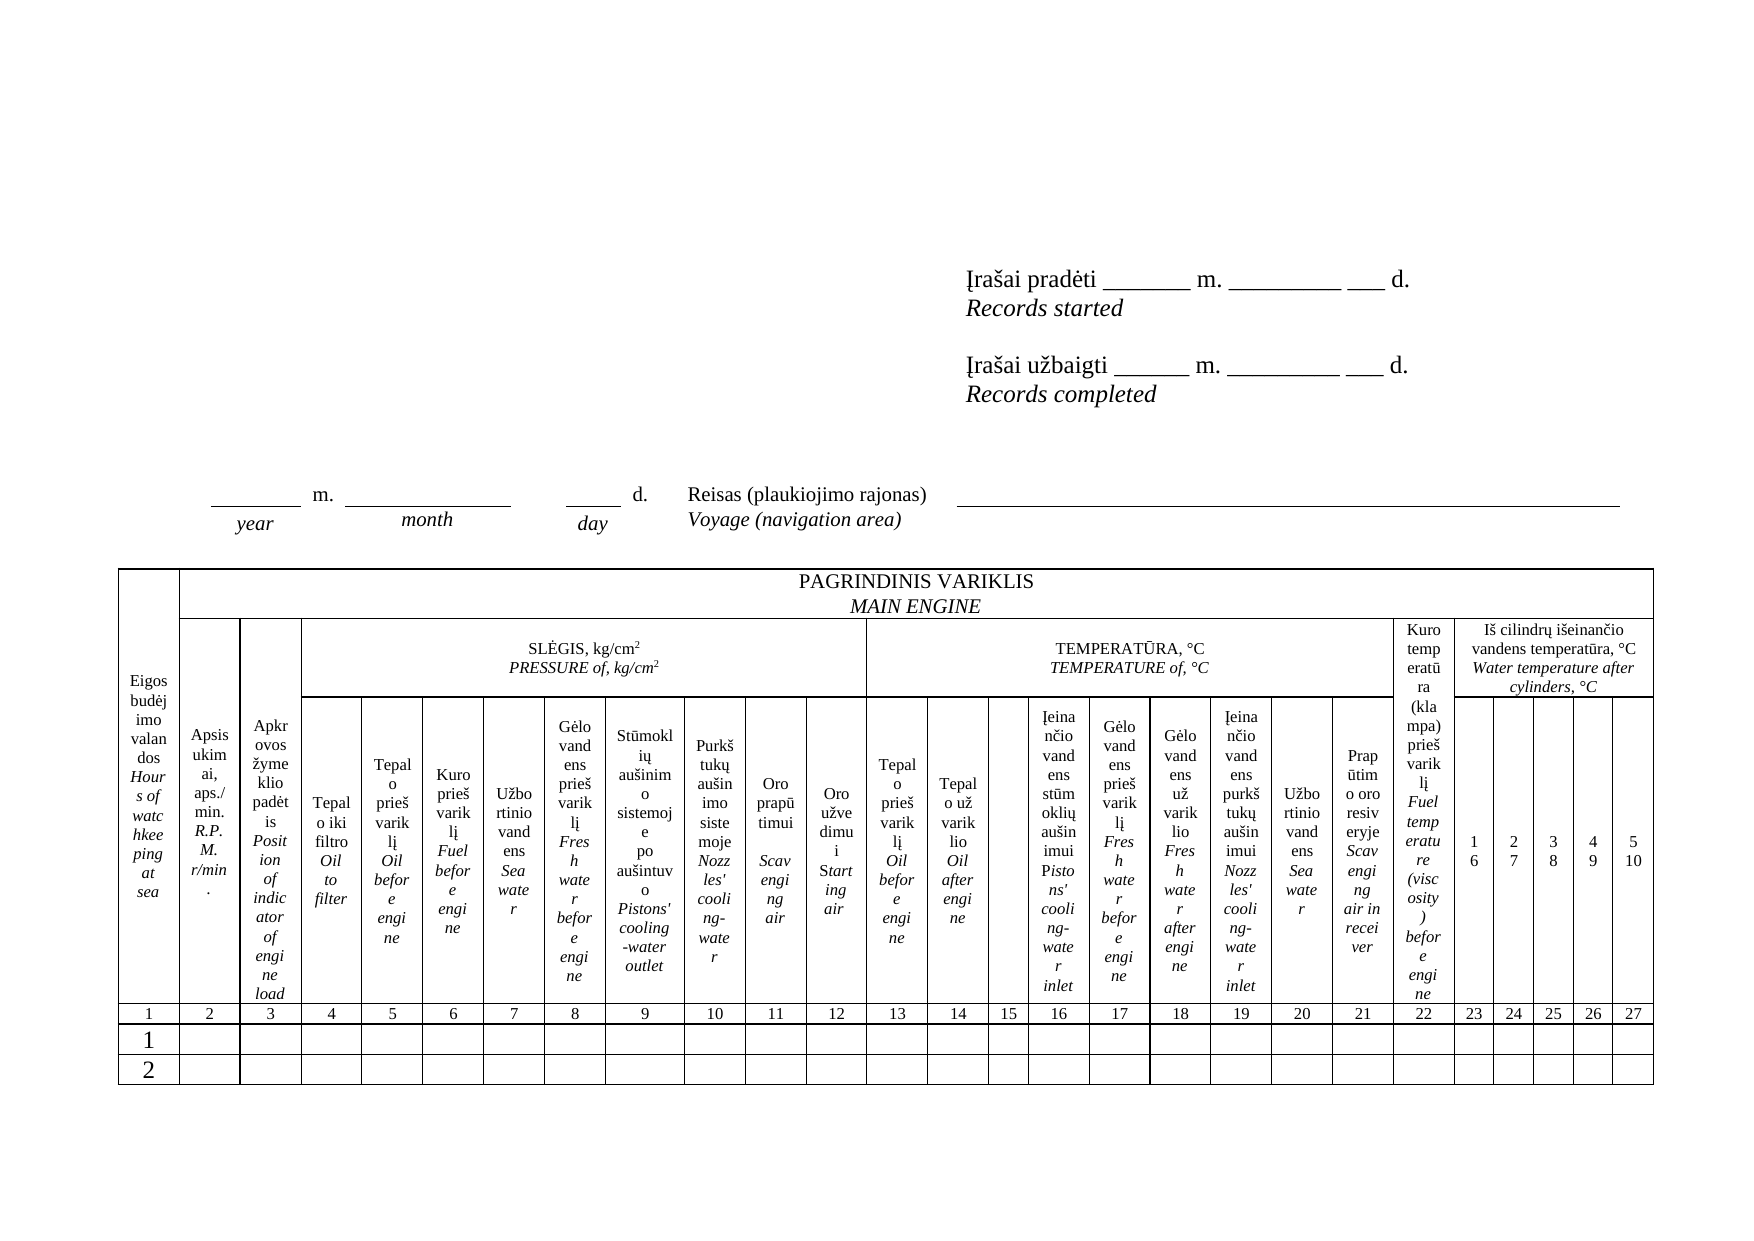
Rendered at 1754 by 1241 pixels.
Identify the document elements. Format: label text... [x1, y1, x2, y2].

table_header [211, 456, 301, 506]
table_cell [1519, 507, 1553, 539]
table_cell [746, 1055, 806, 1084]
table_cell [362, 1055, 422, 1084]
table_header [1012, 456, 1067, 506]
table_cell [606, 1055, 684, 1084]
table_cell 4 9 [1574, 698, 1612, 1003]
table_header [1376, 456, 1431, 506]
table_header [1486, 456, 1519, 506]
table_cell [1100, 507, 1155, 539]
table_header [118, 456, 211, 506]
table_cell [746, 1025, 806, 1054]
table_cell [362, 1025, 422, 1054]
table_header [1431, 456, 1486, 506]
table_cell [1012, 507, 1067, 539]
table_cell [545, 1055, 605, 1084]
table_header [345, 456, 511, 506]
table_cell [1210, 507, 1265, 539]
table_cell Kuro prieš variklį Fuel before engine [423, 698, 483, 1003]
table_cell [1376, 507, 1431, 539]
table_cell 22 [1394, 1004, 1454, 1023]
table_cell [867, 1025, 927, 1054]
table_cell Tepalo prieš variklį Oil before engine [867, 698, 927, 1003]
table_cell 23 [1455, 1004, 1493, 1023]
table_cell [1265, 507, 1321, 539]
table_cell 4 [302, 1004, 361, 1023]
table_cell [989, 698, 1028, 1003]
table_cell [1494, 1055, 1533, 1084]
table_header [118, 235, 954, 408]
table_cell TEMPERATŪRA, °C TEMPERATURE of, °C [867, 619, 1393, 696]
table_header PAGRINDINIS VARIKLIS MAIN ENGINE [180, 570, 1653, 618]
table_cell [241, 1025, 301, 1054]
table_cell Įeinančio vandens stūmoklių aušinimui Pistons' cooling-water inlet [1029, 698, 1089, 1003]
table_cell [511, 506, 566, 539]
table_cell [1090, 1055, 1149, 1084]
table_cell Apkrovos žymeklio padėtis Position of indicator of engine load [241, 619, 301, 1003]
table_header [566, 456, 621, 506]
table_cell 12 [807, 1004, 866, 1023]
table_cell [1455, 1055, 1493, 1084]
table_cell Užbortinio vandens Sea water [1272, 698, 1332, 1003]
table_cell [180, 1055, 239, 1084]
table_header [1155, 456, 1210, 506]
table_header [957, 456, 1012, 506]
table_header [1620, 456, 1653, 506]
table_header [1067, 456, 1100, 506]
table_cell [1029, 1025, 1089, 1054]
table_cell [118, 506, 211, 539]
table_cell 10 [685, 1004, 745, 1023]
table_cell 2 7 [1494, 698, 1533, 1003]
table_cell month [345, 507, 511, 539]
table_cell year [211, 507, 301, 539]
table_cell [302, 1055, 361, 1084]
table_header [1100, 456, 1155, 506]
table_cell [484, 1025, 544, 1054]
table_cell [302, 1025, 361, 1054]
table_cell [1151, 1055, 1210, 1084]
table_cell Apsisukimai, aps./min. R.P.M. r/min. [180, 619, 239, 1003]
table_cell [1455, 1025, 1493, 1054]
table_cell 14 [928, 1004, 988, 1023]
table_cell [1574, 1055, 1612, 1084]
table_cell Oro užvedimui Starting air [807, 698, 866, 1003]
table_cell 5 [362, 1004, 422, 1023]
table_cell [423, 1025, 483, 1054]
table_cell 21 [1333, 1004, 1393, 1023]
table_header [511, 456, 566, 506]
table_cell [1394, 1025, 1454, 1054]
table_cell [928, 1055, 988, 1084]
table_cell 2 [119, 1055, 179, 1084]
table_cell 20 [1272, 1004, 1332, 1023]
table_cell [1272, 1055, 1332, 1084]
table_cell [1151, 1025, 1210, 1054]
table_cell 18 [1151, 1004, 1210, 1023]
table_header [1519, 456, 1553, 506]
table_cell 24 [1494, 1004, 1533, 1023]
table_cell 15 [989, 1004, 1028, 1023]
table_cell [606, 1025, 684, 1054]
table_cell 13 [867, 1004, 927, 1023]
table_cell [1620, 506, 1653, 539]
table_cell [957, 507, 1012, 539]
table_cell [989, 1025, 1028, 1054]
table_cell 8 [545, 1004, 605, 1023]
table_cell [867, 1055, 927, 1084]
table_cell [180, 1025, 239, 1054]
table_cell [1431, 507, 1486, 539]
table_cell [301, 506, 345, 539]
table_cell [1553, 507, 1586, 539]
table_cell [1574, 1025, 1612, 1054]
table_cell Tepalo iki filtro Oil to filter [302, 698, 361, 1003]
table_cell [1211, 1025, 1271, 1054]
table_cell SLĖGIS, kg/cm2 PRESSURE of, kg/cm2 [302, 619, 866, 696]
table_cell Gėlo vandens prieš variklį Fresh water before engine [1090, 698, 1149, 1003]
table_cell [241, 1055, 301, 1084]
table_cell 19 [1211, 1004, 1271, 1023]
table_cell 9 [606, 1004, 684, 1023]
table_cell [1155, 507, 1210, 539]
table_cell 27 [1613, 1004, 1653, 1023]
table_cell [1321, 507, 1376, 539]
table_header Įrašai pradėti _______ m. _________ ___ d. Records started Įrašai užbaigti ______ m. _________ ___ d. Records completed [954, 235, 1653, 408]
table_cell [1486, 507, 1519, 539]
table_header [1321, 456, 1376, 506]
table_cell 25 [1534, 1004, 1573, 1023]
table_header [1586, 456, 1620, 506]
table_cell [1494, 1025, 1533, 1054]
table_cell [1394, 1055, 1454, 1084]
table_cell [1029, 1055, 1089, 1084]
table_cell Tepalo už variklio Oil after engine [928, 698, 988, 1003]
table_cell 26 [1574, 1004, 1612, 1023]
table_cell [484, 1055, 544, 1084]
table_cell 17 [1090, 1004, 1149, 1023]
table_cell 1 6 [1455, 698, 1493, 1003]
table_cell [807, 1055, 866, 1084]
table_cell Purkštukų aušinimo sistemoje Nozzles' cooling-water [685, 698, 745, 1003]
table_header Reisas (plaukiojimo rajonas) [676, 456, 957, 506]
table_cell [621, 506, 676, 539]
table_header [1210, 456, 1265, 506]
table_cell [807, 1025, 866, 1054]
table_cell [1586, 507, 1620, 539]
table_cell 3 8 [1534, 698, 1573, 1003]
table_cell [928, 1025, 988, 1054]
table_cell Tepalo prieš variklį Oil before engine [362, 698, 422, 1003]
table_cell 11 [746, 1004, 806, 1023]
table_header d. [621, 456, 676, 506]
table_cell [1067, 507, 1100, 539]
table_cell [423, 1055, 483, 1084]
table_cell 5 10 [1613, 698, 1653, 1003]
table_header Eigos budėjimo valandos Hours of watchkeeping at sea [119, 570, 179, 1003]
table_cell Stūmoklių aušinimo sistemoje po aušintuvo Pistons' cooling-water outlet [606, 698, 684, 1003]
table_cell [1090, 1025, 1149, 1054]
table_cell 1 [119, 1004, 179, 1023]
table_cell [1272, 1025, 1332, 1054]
table_cell [989, 1055, 1028, 1084]
table_cell [1211, 1055, 1271, 1084]
table_cell 16 [1029, 1004, 1089, 1023]
table_cell 2 [180, 1004, 239, 1023]
table_cell day [566, 507, 621, 539]
table_cell [545, 1025, 605, 1054]
table_cell Užbortinio vandens Sea water [484, 698, 544, 1003]
table_cell [1534, 1025, 1573, 1054]
table_cell [1534, 1055, 1573, 1084]
table_cell 6 [423, 1004, 483, 1023]
table_cell Iš cilindrų išeinančio vandens temperatūra, °C Water temperature after cylinders, °C [1455, 619, 1653, 696]
table_cell [1333, 1055, 1393, 1084]
table_cell Įeinančio vandens purkštukų aušinimui Nozzles' cooling-water inlet [1211, 698, 1271, 1003]
table_header m. [301, 456, 345, 506]
table_cell Kuro temperatūra (klampa) prieš variklį Fuel temperature (viscosity) before engine [1394, 619, 1454, 1003]
table_cell [1613, 1025, 1653, 1054]
table_cell 1 [119, 1025, 179, 1054]
table_cell 7 [484, 1004, 544, 1023]
table_header [1553, 456, 1586, 506]
table_cell Prapūtimo oro resiveryje Scavenging air in receiver [1333, 698, 1393, 1003]
table_cell Oro prapūtimui Scavenging air [746, 698, 806, 1003]
table_cell [1333, 1025, 1393, 1054]
table_cell Gėlo vandens prieš variklį Fresh water before engine [545, 698, 605, 1003]
table_cell 3 [241, 1004, 301, 1023]
table_header [1265, 456, 1321, 506]
table_cell Gėlo vandens už variklio Fresh water after engine [1151, 698, 1210, 1003]
table_cell Voyage (navigation area) [676, 506, 957, 539]
table_cell [685, 1025, 745, 1054]
table_cell [685, 1055, 745, 1084]
table_cell [1613, 1055, 1653, 1084]
